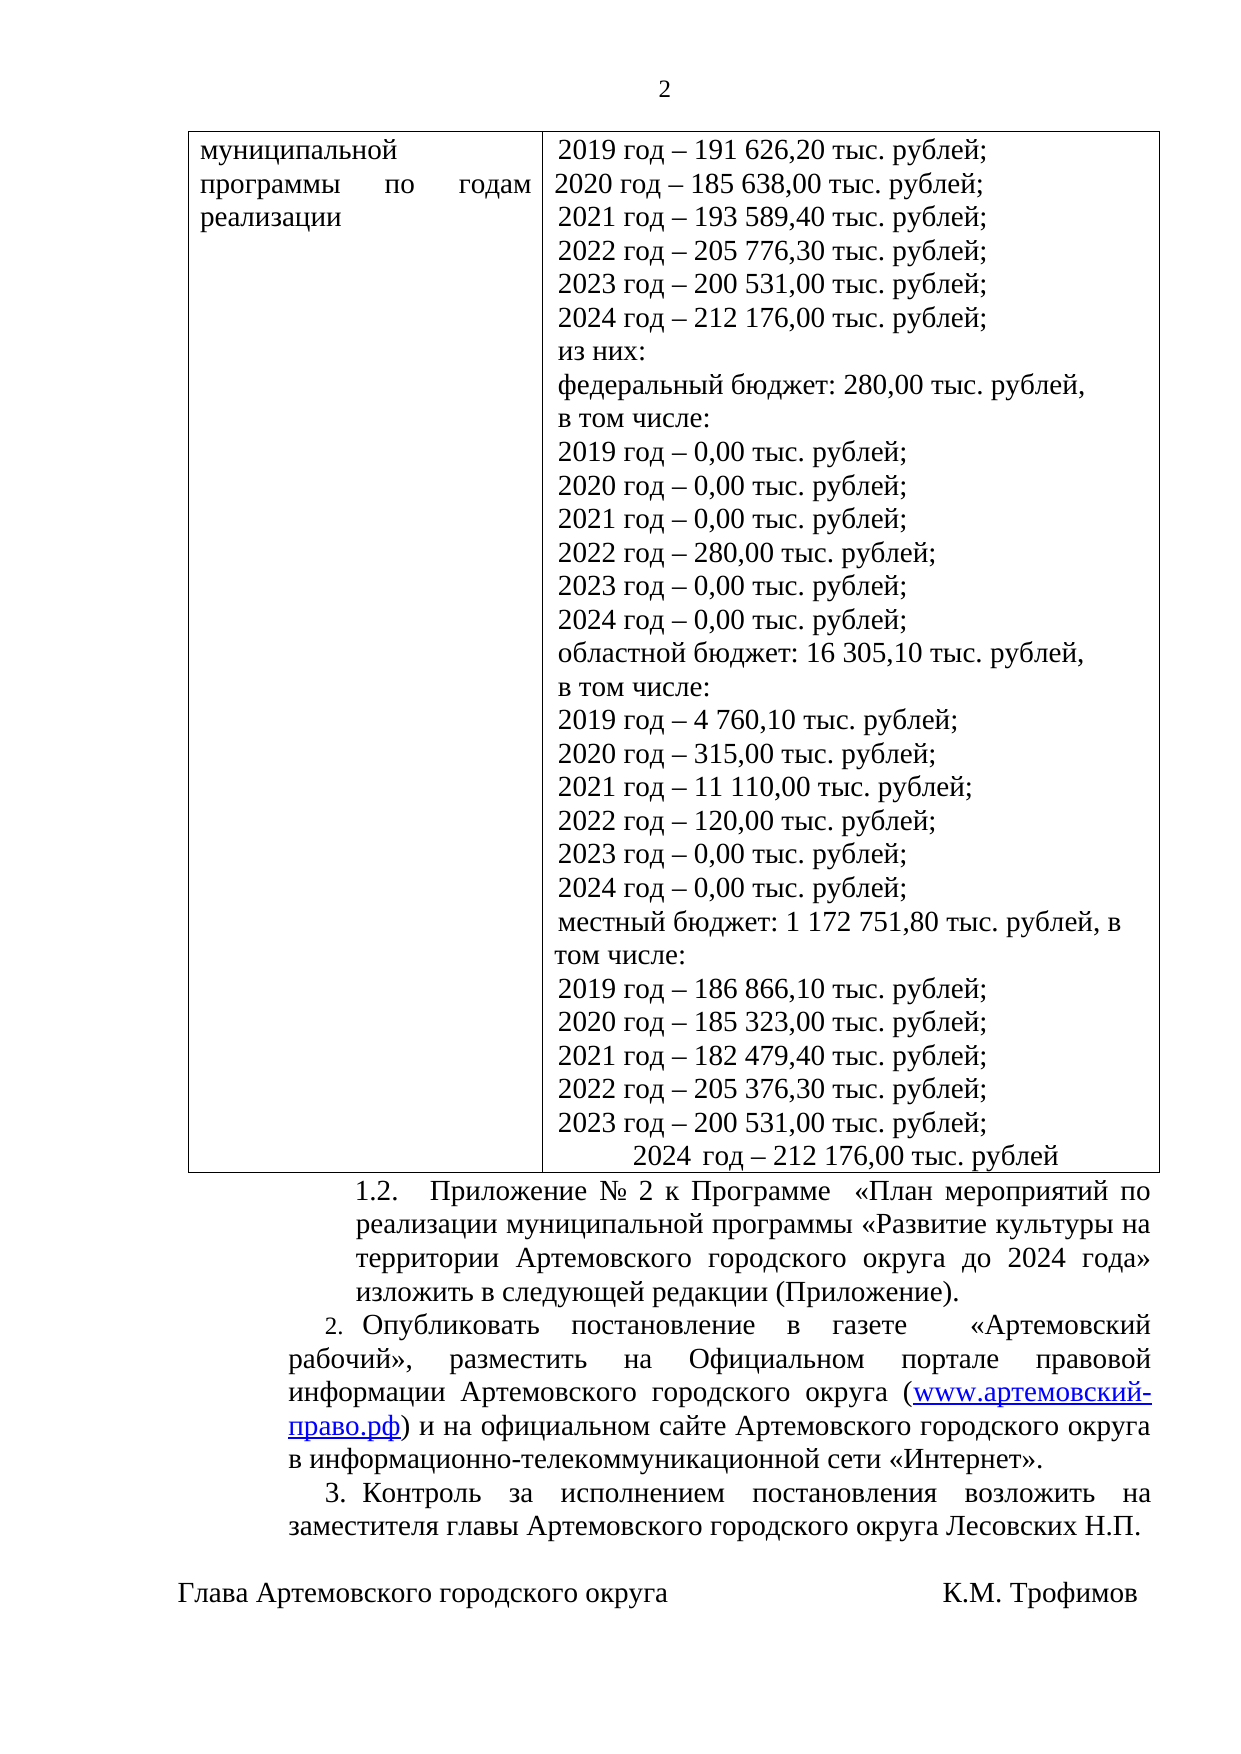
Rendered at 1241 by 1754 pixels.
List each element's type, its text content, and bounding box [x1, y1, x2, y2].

table_header 2019 год – 191 626,20 тыс. рублей; 2020 год – 185 638,00 тыс. рублей; 2021 год – 193 589,40 тыс. рублей; 2022 год – 205 776,30 тыс. рублей; 2023 год – 200 531,00 тыс. рублей; 2024 год – 212 176,00 тыс. рублей; из них: федеральный бюджет: 280,00 тыс. рублей, в том числе: 2019 год – 0,00 тыс. рублей; 2020 год – 0,00 тыс. рублей; 2021 год – 0,00 тыс. рублей; 2022 год – 280,00 тыс. рублей; 2023 год – 0,00 тыс. рублей; 2024 год – 0,00 тыс. рублей; областной бюджет: 16 305,10 тыс. рублей, в том числе: 2019 год – 4 760,10 тыс. рублей; 2020 год – 315,00 тыс. рублей; 2021 год – 11 110,00 тыс. рублей; 2022 год – 120,00 тыс. рублей; 2023 год – 0,00 тыс. рублей; 2024 год – 0,00 тыс. рублей; местный бюджет: 1 172 751,80 тыс. рублей, в том числе: 2019 год – 186 866,10 тыс. рублей; 2020 год – 185 323,00 тыс. рублей; 2021 год – 182 479,40 тыс. рублей; 2022 год – 205 376,30 тыс. рублей; 2023 год – 200 531,00 тыс. рублей; год – 212 176,00 тыс. рублей [543, 132, 1159, 1172]
text Глава Артемовского городского округа К.М. Трофимов [177, 1576, 1152, 1609]
list Приложение № 2 к Программе «План мероприятий по реализации муниципальной программы «Развитие культуры на территории Артемовского городского округа до 2024 года» изложить в следующей редакции (Приложение). [281, 1173, 1152, 1307]
list Контроль за исполнением постановления возложить на заместителя главы Артемовского городского округа Лесовских Н.П. [251, 1475, 1152, 1542]
table_header муниципальной программы по годам реализации [189, 132, 542, 1172]
list Опубликовать постановление в газете «Артемовский рабочий», разместить на Официальном портале правовой информации Артемовского городского округа (www.артемовский-право.рф) и на официальном сайте Артемовского городского округа в информационно-телекоммуникационной сети «Интернет». [251, 1307, 1152, 1475]
